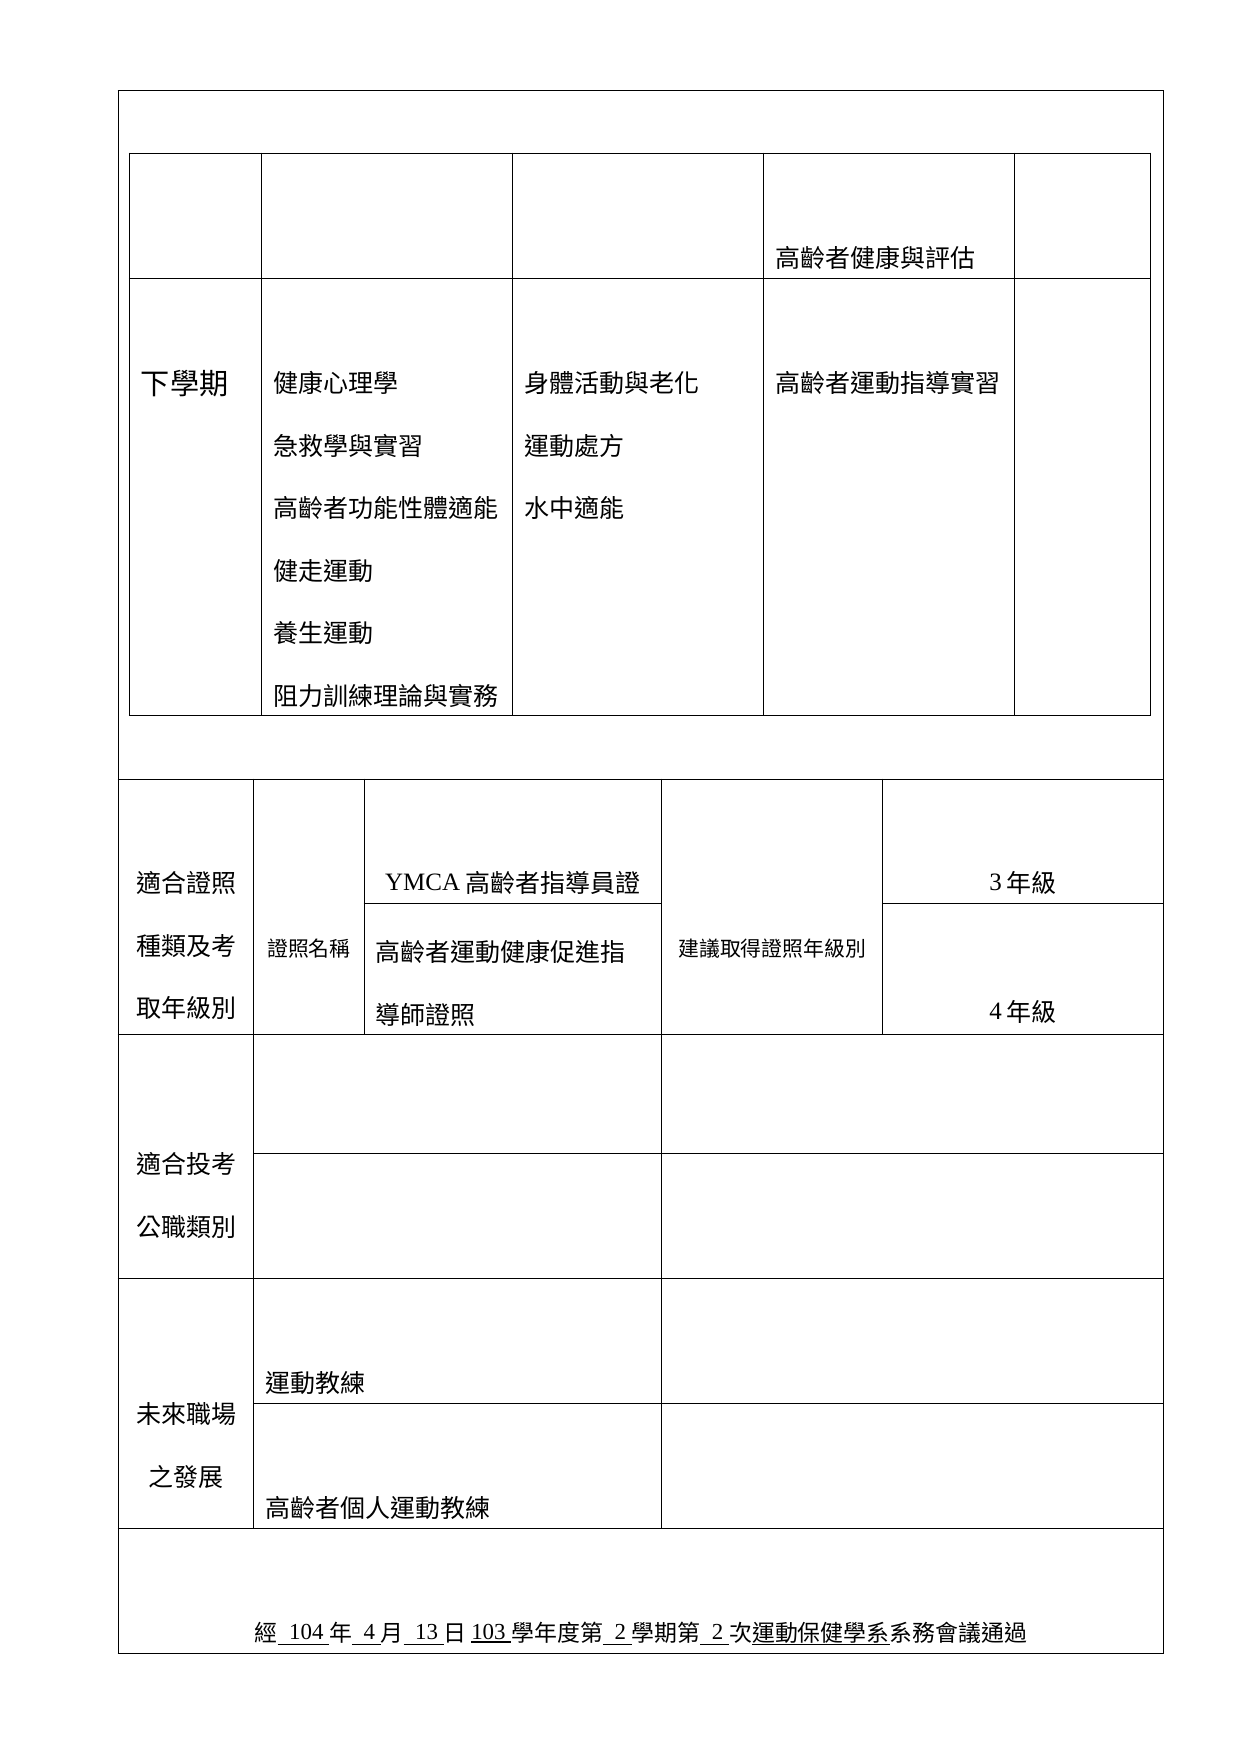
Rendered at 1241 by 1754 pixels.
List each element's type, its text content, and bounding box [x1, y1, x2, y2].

table_cell [1015, 279, 1150, 715]
table_cell 下學期 [130, 279, 261, 715]
table_cell [662, 1154, 1163, 1277]
table_cell 3年級 [883, 780, 1163, 902]
table_cell YMCA高齡者指導員證 [365, 780, 661, 902]
table_cell 經 104 年 4 月 13 日103 學年度第 2 學期第 2 次運動保健學系系務會議通過 [119, 1529, 1163, 1652]
table_cell 適合證照種類及考取年級別 [119, 780, 253, 1034]
table_cell [119, 91, 1163, 778]
table_cell 運動教練 [254, 1279, 661, 1402]
table_cell 健康心理學 急救學與實習 高齡者功能性體適能 健走運動 養生運動 阻力訓練理論與實務 [262, 279, 512, 715]
table_cell [662, 1404, 1163, 1527]
table_cell 高齡者個人運動教練 [254, 1404, 661, 1527]
table_cell [662, 1035, 1163, 1152]
table_cell 高齡者運動健康促進指導師證照 [365, 904, 661, 1034]
table_cell 未來職場之發展 [119, 1279, 253, 1527]
table_cell [254, 1035, 661, 1152]
table_cell 高齡者健康與評估 [764, 154, 1014, 277]
table_cell [513, 154, 763, 277]
table_cell 高齡者運動指導實習 [764, 279, 1014, 715]
table_cell 4年級 [883, 904, 1163, 1034]
table_cell 身體活動與老化 運動處方 水中適能 [513, 279, 763, 715]
table_cell [662, 1279, 1163, 1402]
table_cell [130, 154, 261, 277]
table_cell [262, 154, 512, 277]
table_cell [254, 1154, 661, 1277]
table_cell [1015, 154, 1150, 277]
table_cell 證照名稱 [254, 780, 364, 1034]
table_cell 建議取得證照年級別 [662, 780, 882, 1034]
table_cell 適合投考公職類別 [119, 1035, 253, 1277]
